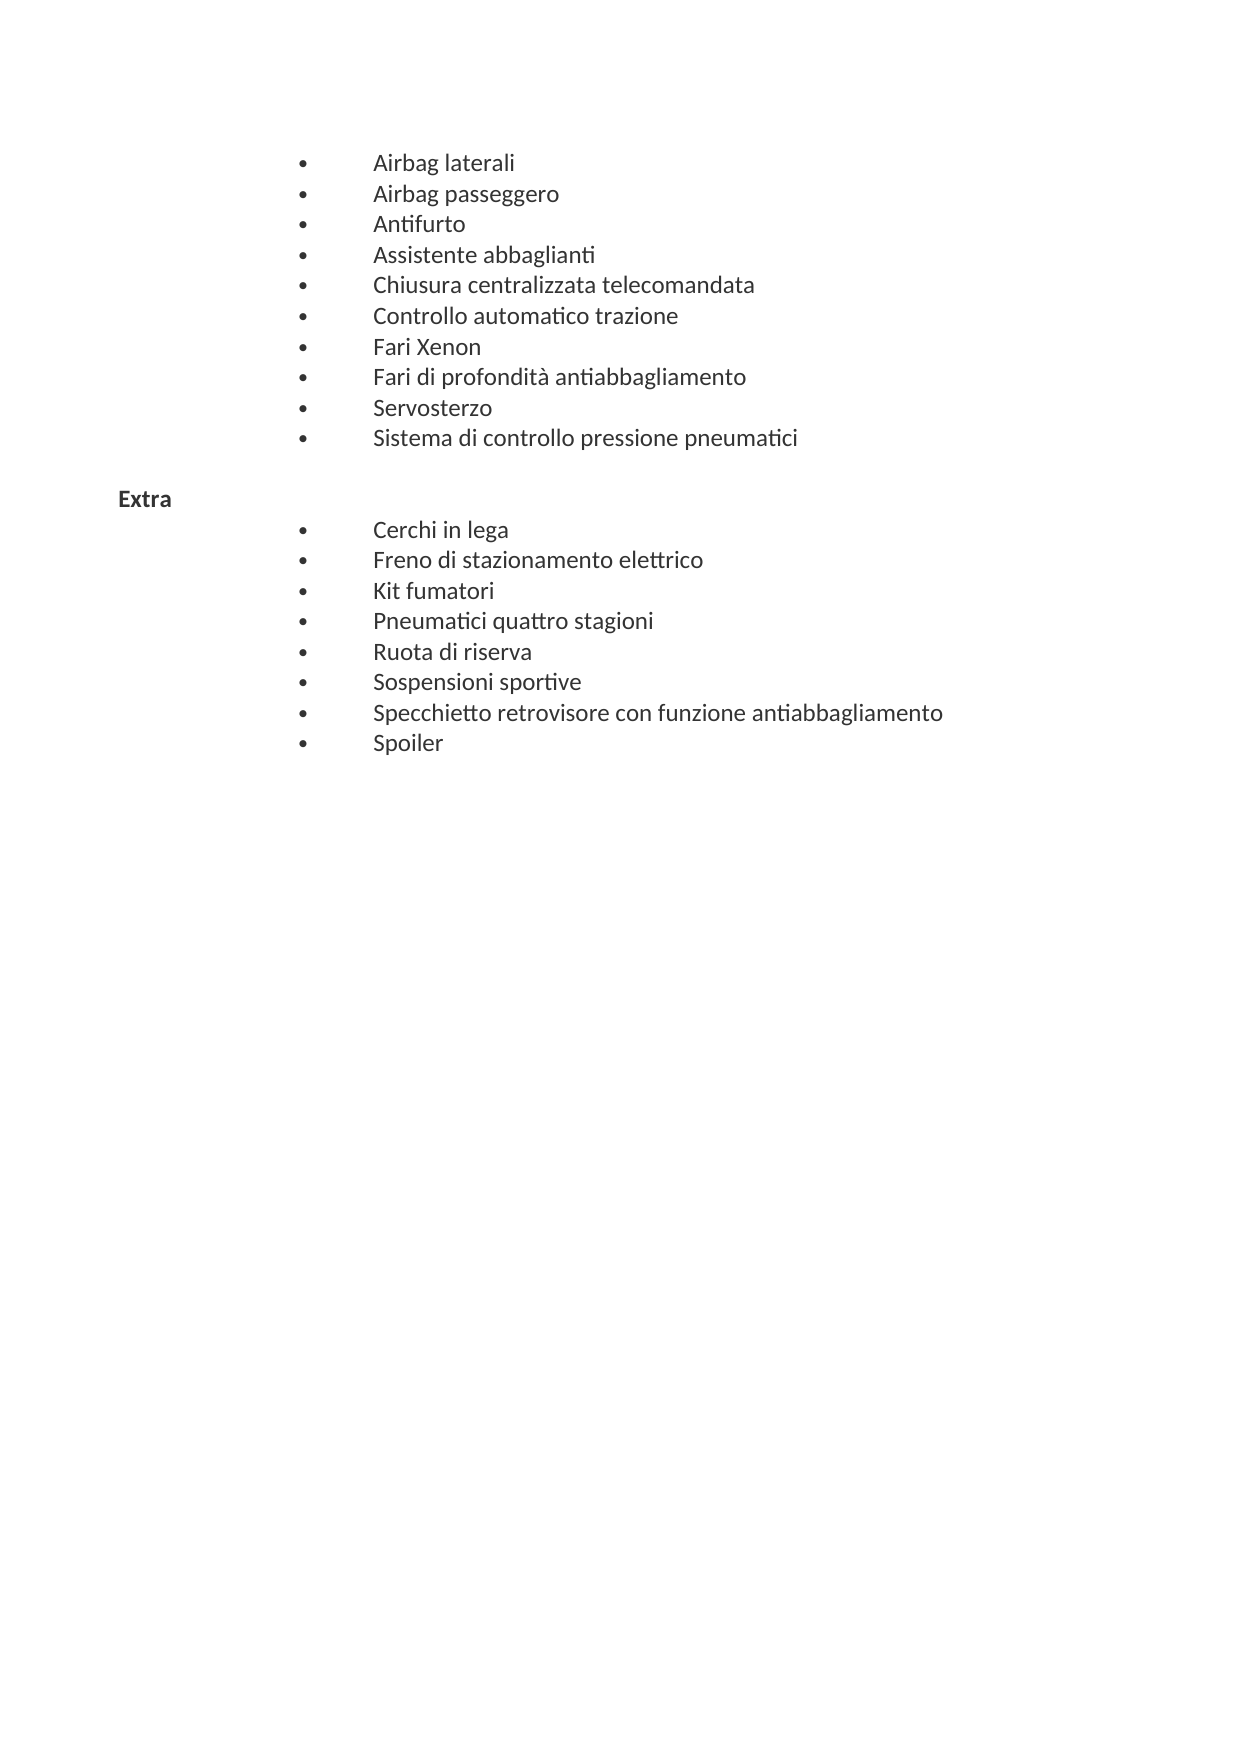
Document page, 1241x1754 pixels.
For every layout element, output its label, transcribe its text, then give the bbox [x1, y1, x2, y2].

list Kit fumatori [299, 575, 1122, 605]
list Spoiler [299, 727, 1122, 758]
list Fari Xenon [299, 331, 1122, 361]
list Sistema di controllo pressione pneumatici [299, 422, 1122, 453]
list Chiusura centralizzata telecomandata [299, 270, 1122, 300]
list Airbag passeggero [299, 178, 1122, 209]
list Sospensioni sportive [299, 666, 1122, 697]
list Fari di profondità antiabbagliamento [299, 361, 1122, 392]
list Cerchi in lega [299, 514, 1122, 544]
list Antifurto [299, 209, 1122, 239]
list Airbag laterali [299, 148, 1122, 178]
list Servosterzo [299, 392, 1122, 422]
list Ruota di riserva [299, 636, 1122, 666]
list Specchietto retrovisore con funzione antiabbagliamento [299, 697, 1122, 727]
list Freno di stazionamento elettrico [299, 544, 1122, 575]
list Assistente abbaglianti [299, 239, 1122, 270]
list Pneumatici quattro stagioni [299, 605, 1122, 636]
text Extra [118, 483, 1122, 514]
list Controllo automatico trazione [299, 300, 1122, 331]
